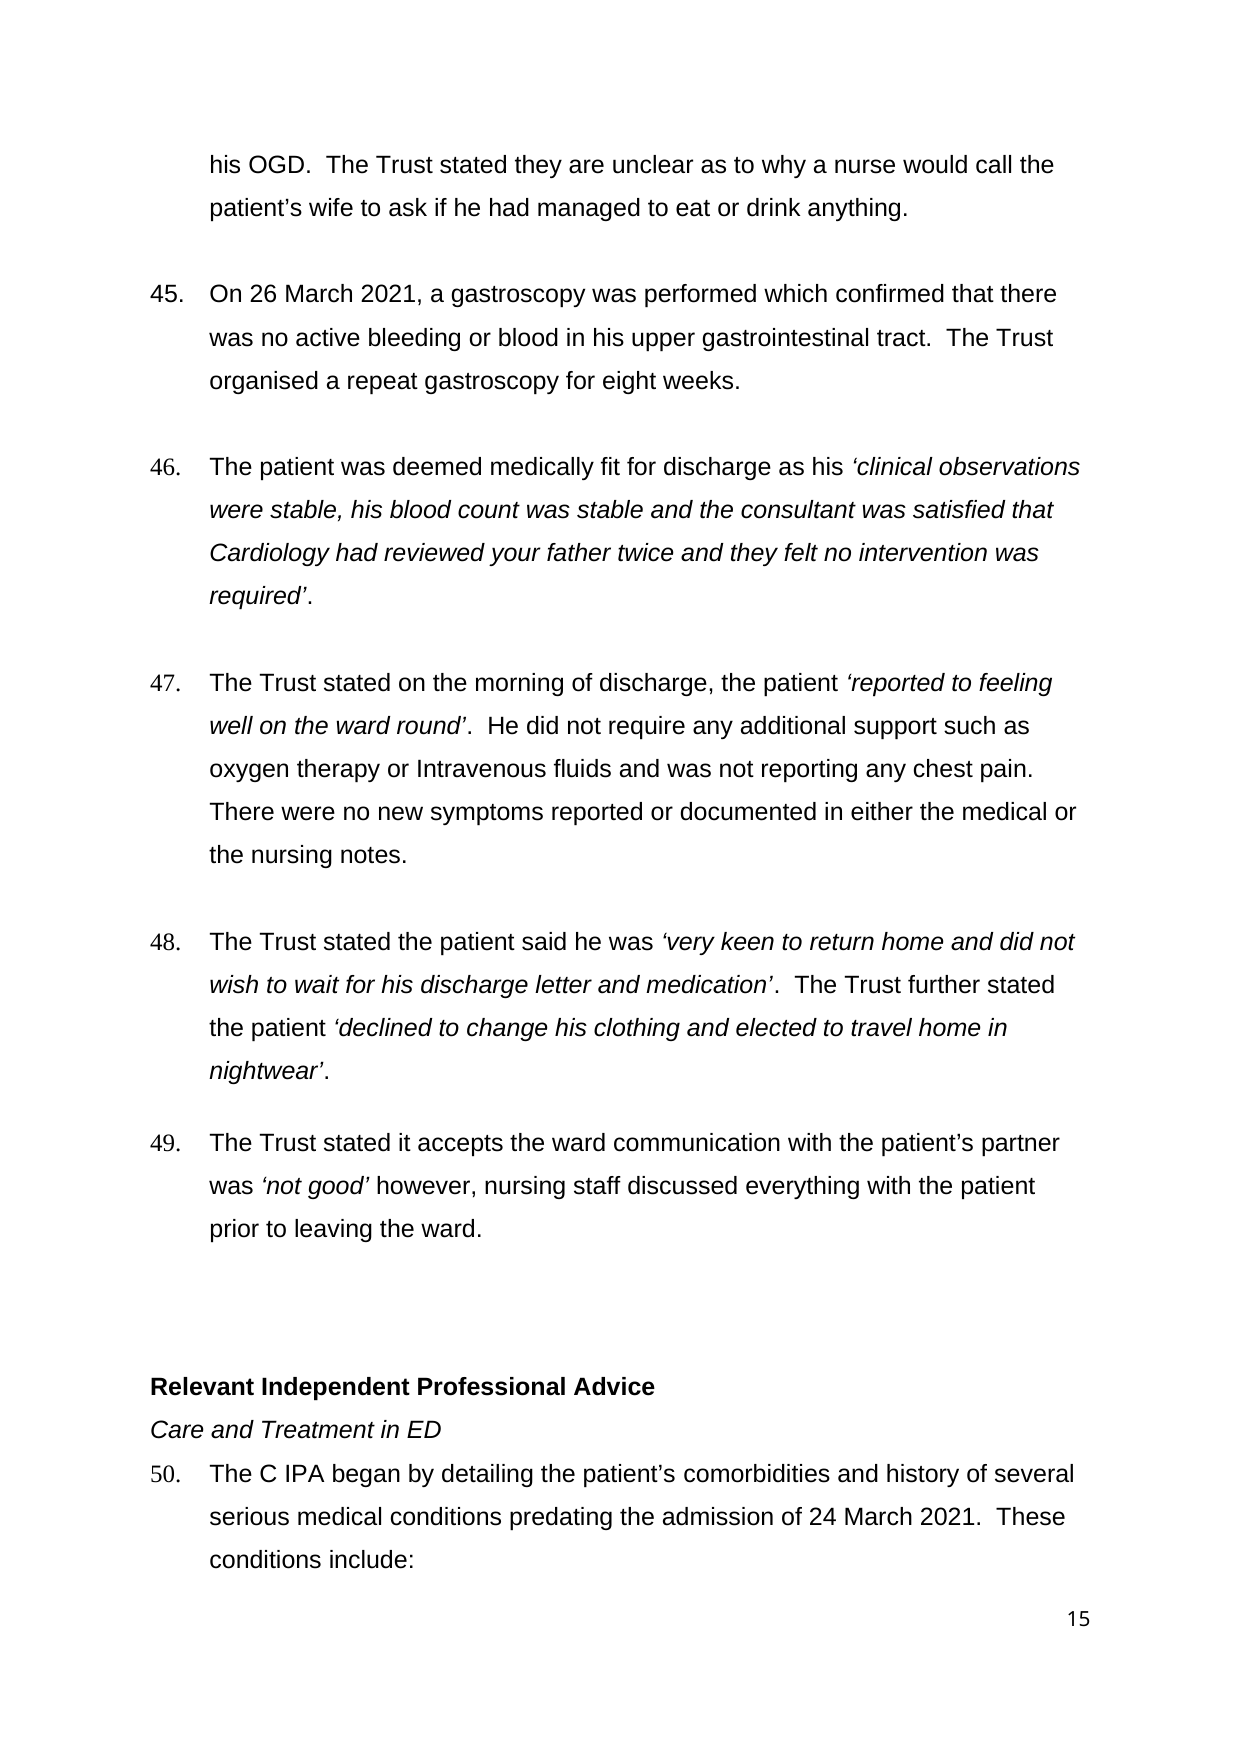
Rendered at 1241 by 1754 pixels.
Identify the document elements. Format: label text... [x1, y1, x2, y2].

list The Trust stated it accepts the ward communication with the patient’s partner was ‘not good’ however, nursing staff discussed everything with the patient prior to leaving the ward. [150, 1128, 1090, 1243]
list The C IPA began by detailing the patient’s comorbidities and history of several serious medical conditions predating the admission of 24 March 2021. These conditions include: [150, 1458, 1090, 1574]
list The patient was deemed medically fit for discharge as his ‘clinical observations were stable, his blood count was stable and the consultant was satisfied that Cardiology had reviewed your father twice and they felt no intervention was required’. [150, 452, 1090, 610]
list his OGD. The Trust stated they are unclear as to why a nurse would call the patient’s wife to ask if he had managed to eat or drink anything. [150, 150, 1090, 222]
list On 26 March 2021, a gastroscopy was performed which confirmed that there was no active bleeding or blood in his upper gastrointestinal tract. The Trust organised a repeat gastroscopy for eight weeks. [150, 279, 1090, 394]
text Relevant Independent Professional Advice [150, 1372, 1090, 1401]
text Care and Treatment in ED [150, 1415, 1090, 1444]
list The Trust stated the patient said he was ‘very keen to return home and did not wish to wait for his discharge letter and medication’. The Trust further stated the patient ‘declined to change his clothing and elected to travel home in nightwear’. [150, 926, 1090, 1085]
list The Trust stated on the morning of discharge, the patient ‘reported to feeling well on the ward round’. He did not require any additional support such as oxygen therapy or Intravenous fluids and was not reporting any chest pain. There were no new symptoms reported or documented in either the medical or the nursing notes. [150, 668, 1090, 869]
